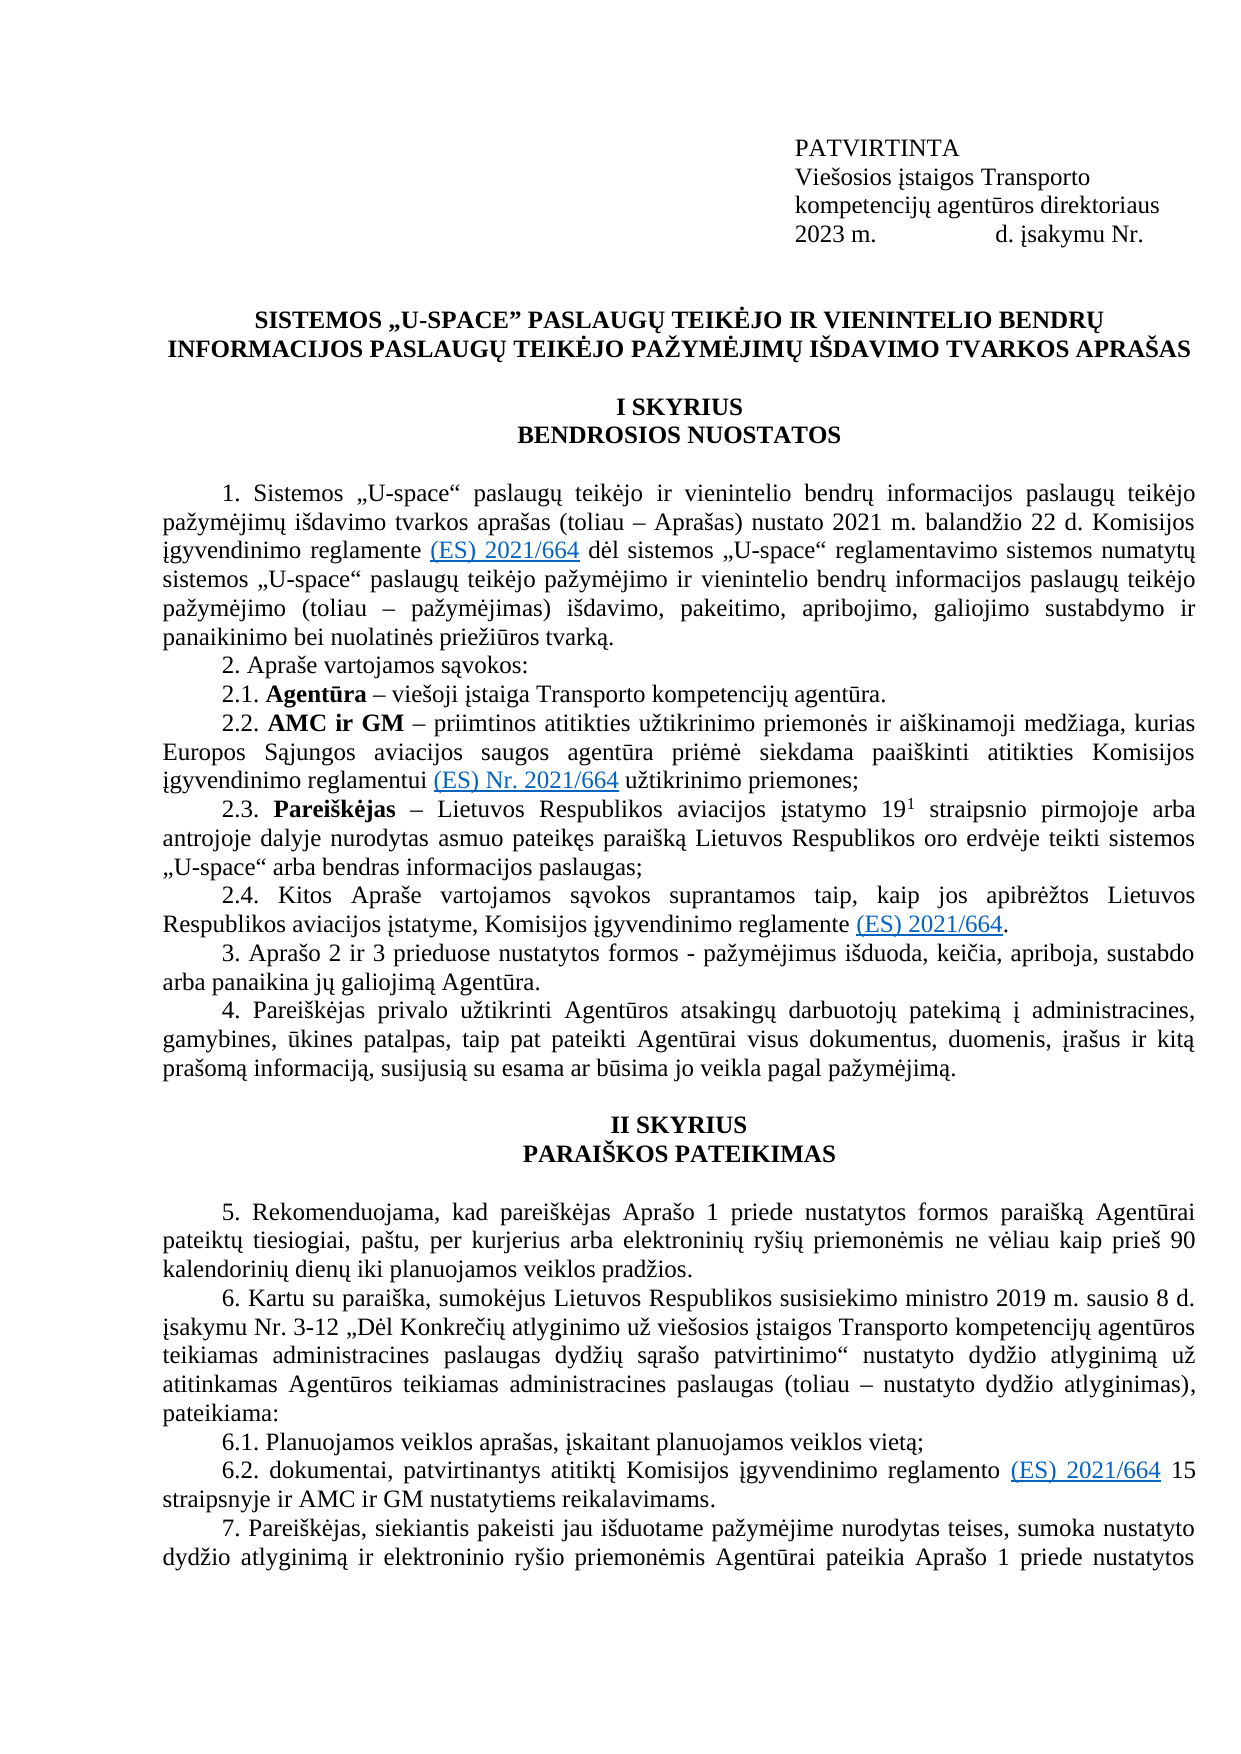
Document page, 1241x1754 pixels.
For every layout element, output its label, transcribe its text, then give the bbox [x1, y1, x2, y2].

text PATVIRTINTA [168, 133, 1196, 162]
text BENDROSIOS NUOSTATOS [162, 420, 1196, 449]
text 6.1. Planuojamos veiklos aprašas, įskaitant planuojamos veiklos vietą; [162, 1427, 1196, 1455]
text 6. Kartu su paraiška, sumokėjus Lietuvos Respublikos susisiekimo ministro 2019 m. sausio 8 d. įsakymu Nr. 3-12 „Dėl Konkrečių atlyginimo už viešosios įstaigos Transporto kompetencijų agentūros teikiamas administracines paslaugas dydžių sąrašo patvirtinimo“ nustatyto dydžio atlyginimą už atitinkamas Agentūros teikiamas administracines paslaugas (toliau – nustatyto dydžio atlyginimas), pateikiama: [162, 1283, 1196, 1427]
text 7. Pareiškėjas, siekiantis pakeisti jau išduotame pažymėjime nurodytas teises, sumoka nustatyto dydžio atlyginimą ir elektroninio ryšio priemonėmis Agentūrai pateikia Aprašo 1 priede nustatytos [162, 1513, 1196, 1570]
text 2. Apraše vartojamos sąvokos: [222, 650, 1196, 679]
text 1. Sistemos „U-space“ paslaugų teikėjo ir vienintelio bendrų informacijos paslaugų teikėjo pažymėjimų išdavimo tvarkos aprašas (toliau – Aprašas) nustato 2021 m. balandžio 22 d. Komisijos įgyvendinimo reglamente (ES) 2021/664 dėl sistemos „U-space“ reglamentavimo sistemos numatytų sistemos „U-space“ paslaugų teikėjo pažymėjimo ir vienintelio bendrų informacijos paslaugų teikėjo pažymėjimo (toliau – pažymėjimas) išdavimo, pakeitimo, apribojimo, galiojimo sustabdymo ir panaikinimo bei nuolatinės priežiūros tvarką. [162, 478, 1196, 650]
text II SKYRIUS [161, 1110, 1196, 1139]
text 4. Pareiškėjas privalo užtikrinti Agentūros atsakingų darbuotojų patekimą į administracines, gamybines, ūkines patalpas, taip pat pateikti Agentūrai visus dokumentus, duomenis, įrašus ir kitą prašomą informaciją, susijusią su esama ar būsima jo veikla pagal pažymėjimą. [162, 995, 1196, 1082]
text I SKYRIUS [162, 392, 1196, 420]
text 2.1. Agentūra – viešoji įstaiga Transporto kompetencijų agentūra. [162, 679, 1196, 708]
text 5. Rekomenduojama, kad pareiškėjas Aprašo 1 priede nustatytos formos paraišką Agentūrai pateiktų tiesiogiai, paštu, per kurjerius arba elektroninių ryšių priemonėmis ne vėliau kaip prieš 90 kalendorinių dienų iki planuojamos veiklos pradžios. [162, 1197, 1196, 1283]
text 2.2. AMC ir GM – priimtinos atitikties užtikrinimo priemonės ir aiškinamoji medžiaga, kurias Europos Sąjungos aviacijos saugos agentūra priėmė siekdama paaiškinti atitikties Komisijos įgyvendinimo reglamentui (ES) Nr. 2021/664 užtikrinimo priemones; [162, 708, 1196, 794]
text SISTEMOS „U-SPACE” PASLAUGŲ TEIKĖJO IR VIENINTELIO BENDRŲ INFORMACIJOS PASLAUGŲ TEIKĖJO PAŽYMĖJIMŲ IŠDAVIMO TVARKOS APRAŠAS [162, 305, 1196, 363]
text kompetencijų agentūros direktoriaus [168, 190, 1196, 219]
text 6.2. dokumentai, patvirtinantys atitiktį Komisijos įgyvendinimo reglamento (ES) 2021/664 15 straipsnyje ir AMC ir GM nustatytiems reikalavimams. [162, 1455, 1196, 1513]
text PARAIŠKOS PATEIKIMAS [162, 1139, 1196, 1168]
text 2.4. Kitos Apraše vartojamos sąvokos suprantamos taip, kaip jos apibrėžtos Lietuvos Respublikos aviacijos įstatyme, Komisijos įgyvendinimo reglamente (ES) 2021/664. [162, 880, 1196, 938]
text 2.3. Pareiškėjas – Lietuvos Respublikos aviacijos įstatymo 191 straipsnio pirmojoje arba antrojoje dalyje nurodytas asmuo pateikęs paraišką Lietuvos Respublikos oro erdvėje teikti sistemos „U-space“ arba bendras informacijos paslaugas; [162, 794, 1196, 880]
text 3. Aprašo 2 ir 3 prieduose nustatytos formos - pažymėjimus išduoda, keičia, apriboja, sustabdo arba panaikina jų galiojimą Agentūra. [162, 938, 1196, 995]
text Viešosios įstaigos Transporto [168, 162, 1196, 190]
text 2023 m. d. įsakymu Nr. [168, 219, 1196, 248]
